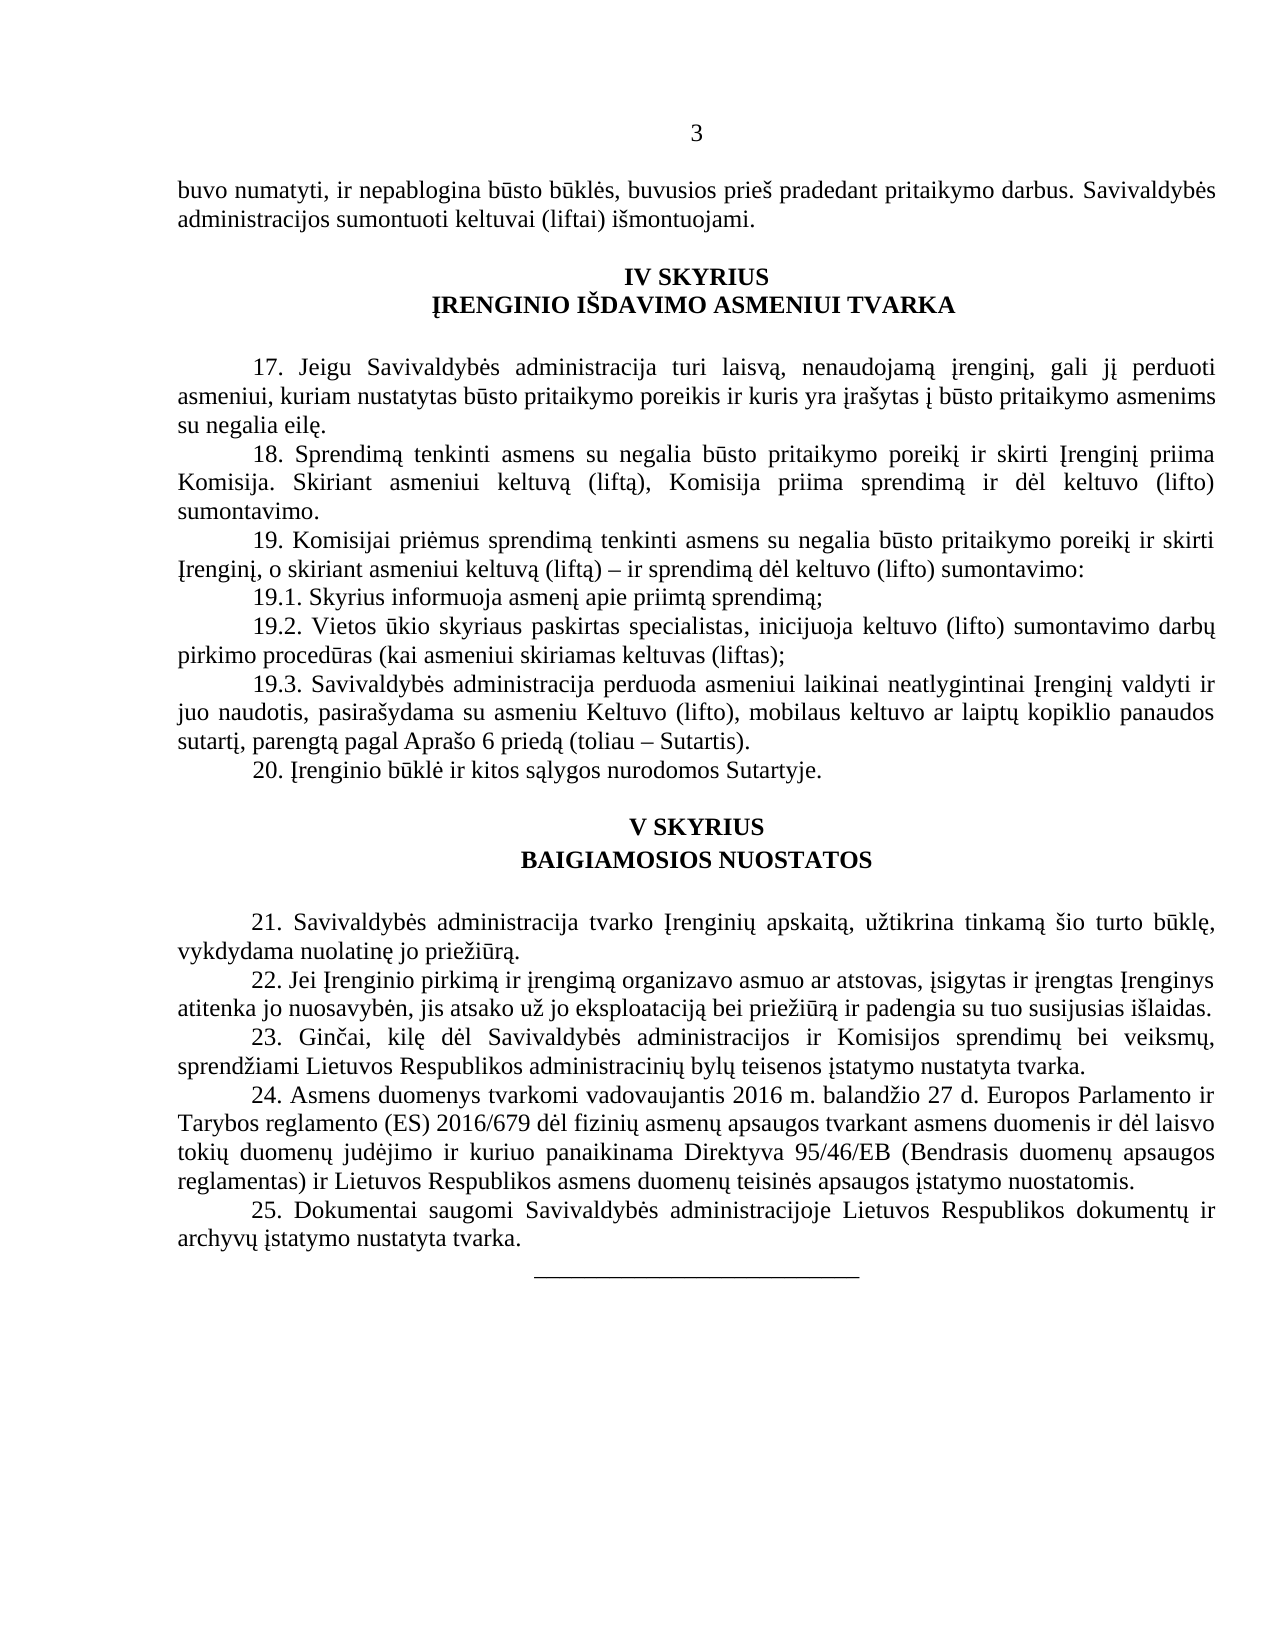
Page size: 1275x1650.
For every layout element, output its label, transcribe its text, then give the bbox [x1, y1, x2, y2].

text 22. Jei Įrenginio pirkimą ir įrengimą organizavo asmuo ar atstovas, įsigytas ir įrengtas Įrenginys atitenka jo nuosavybėn, jis atsako už jo eksploataciją bei priežiūrą ir padengia su tuo susijusias išlaidas. [177, 965, 1216, 1022]
text 25. Dokumentai saugomi Savivaldybės administracijoje Lietuvos Respublikos dokumentų ir archyvų įstatymo nustatyta tvarka. [177, 1195, 1216, 1252]
text V SKYRIUS [177, 812, 1216, 841]
text 21. Savivaldybės administracija tvarko Įrenginių apskaitą, užtikrina tinkamą šio turto būklę, vykdydama nuolatinę jo priežiūrą. [177, 907, 1216, 965]
text 19.1. Skyrius informuoja asmenį apie priimtą sprendimą; [177, 582, 1216, 611]
text 24. Asmens duomenys tvarkomi vadovaujantis 2016 m. balandžio 27 d. Europos Parlamento ir Tarybos reglamento (ES) 2016/679 dėl fizinių asmenų apsaugos tvarkant asmens duomenis ir dėl laisvo tokių duomenų judėjimo ir kuriuo panaikinama Direktyva 95/46/EB (Bendrasis duomenų apsaugos reglamentas) ir Lietuvos Respublikos asmens duomenų teisinės apsaugos įstatymo nuostatomis. [177, 1080, 1216, 1195]
text 20. Įrenginio būklė ir kitos sąlygos nurodomos Sutartyje. [177, 755, 1216, 784]
text 17. Jeigu Savivaldybės administracija turi laisvą, nenaudojamą įrenginį, gali jį perduoti asmeniui, kuriam nustatytas būsto pritaikymo poreikis ir kuris yra įrašytas į būsto pritaikymo asmenims su negalia eilę. [177, 352, 1216, 439]
text BAIGIAMOSIOS NUOSTATOS [177, 845, 1216, 874]
text IV SKYRIUS [177, 262, 1216, 291]
text __________________________ [177, 1252, 1216, 1281]
text 19.3. Savivaldybės administracija perduoda asmeniui laikinai neatlygintinai Įrenginį valdyti ir juo naudotis, pasirašydama su asmeniu Keltuvo (lifto), mobilaus keltuvo ar laiptų kopiklio panaudos sutartį, parengtą pagal Aprašo 6 priedą (toliau – Sutartis). [177, 669, 1216, 755]
text 18. Sprendimą tenkinti asmens su negalia būsto pritaikymo poreikį ir skirti Įrenginį priima Komisija. Skiriant asmeniui keltuvą (liftą), Komisija priima sprendimą ir dėl keltuvo (lifto) sumontavimo. [177, 439, 1216, 525]
text buvo numatyti, ir nepablogina būsto būklės, buvusios prieš pradedant pritaikymo darbus. Savivaldybės administracijos sumontuoti keltuvai (liftai) išmontuojami. [177, 176, 1216, 233]
text 19.2. Vietos ūkio skyriaus paskirtas specialistas, inicijuoja keltuvo (lifto) sumontavimo darbų pirkimo procedūras (kai asmeniui skiriamas keltuvas (liftas); [177, 611, 1216, 669]
text ĮRENGINIO IŠDAVIMO ASMENIUI TVARKA [177, 291, 1216, 319]
text 19. Komisijai priėmus sprendimą tenkinti asmens su negalia būsto pritaikymo poreikį ir skirti Įrenginį, o skiriant asmeniui keltuvą (liftą) – ir sprendimą dėl keltuvo (lifto) sumontavimo: [177, 525, 1216, 582]
text 23. Ginčai, kilę dėl Savivaldybės administracijos ir Komisijos sprendimų bei veiksmų, sprendžiami Lietuvos Respublikos administracinių bylų teisenos įstatymo nustatyta tvarka. [177, 1022, 1216, 1080]
